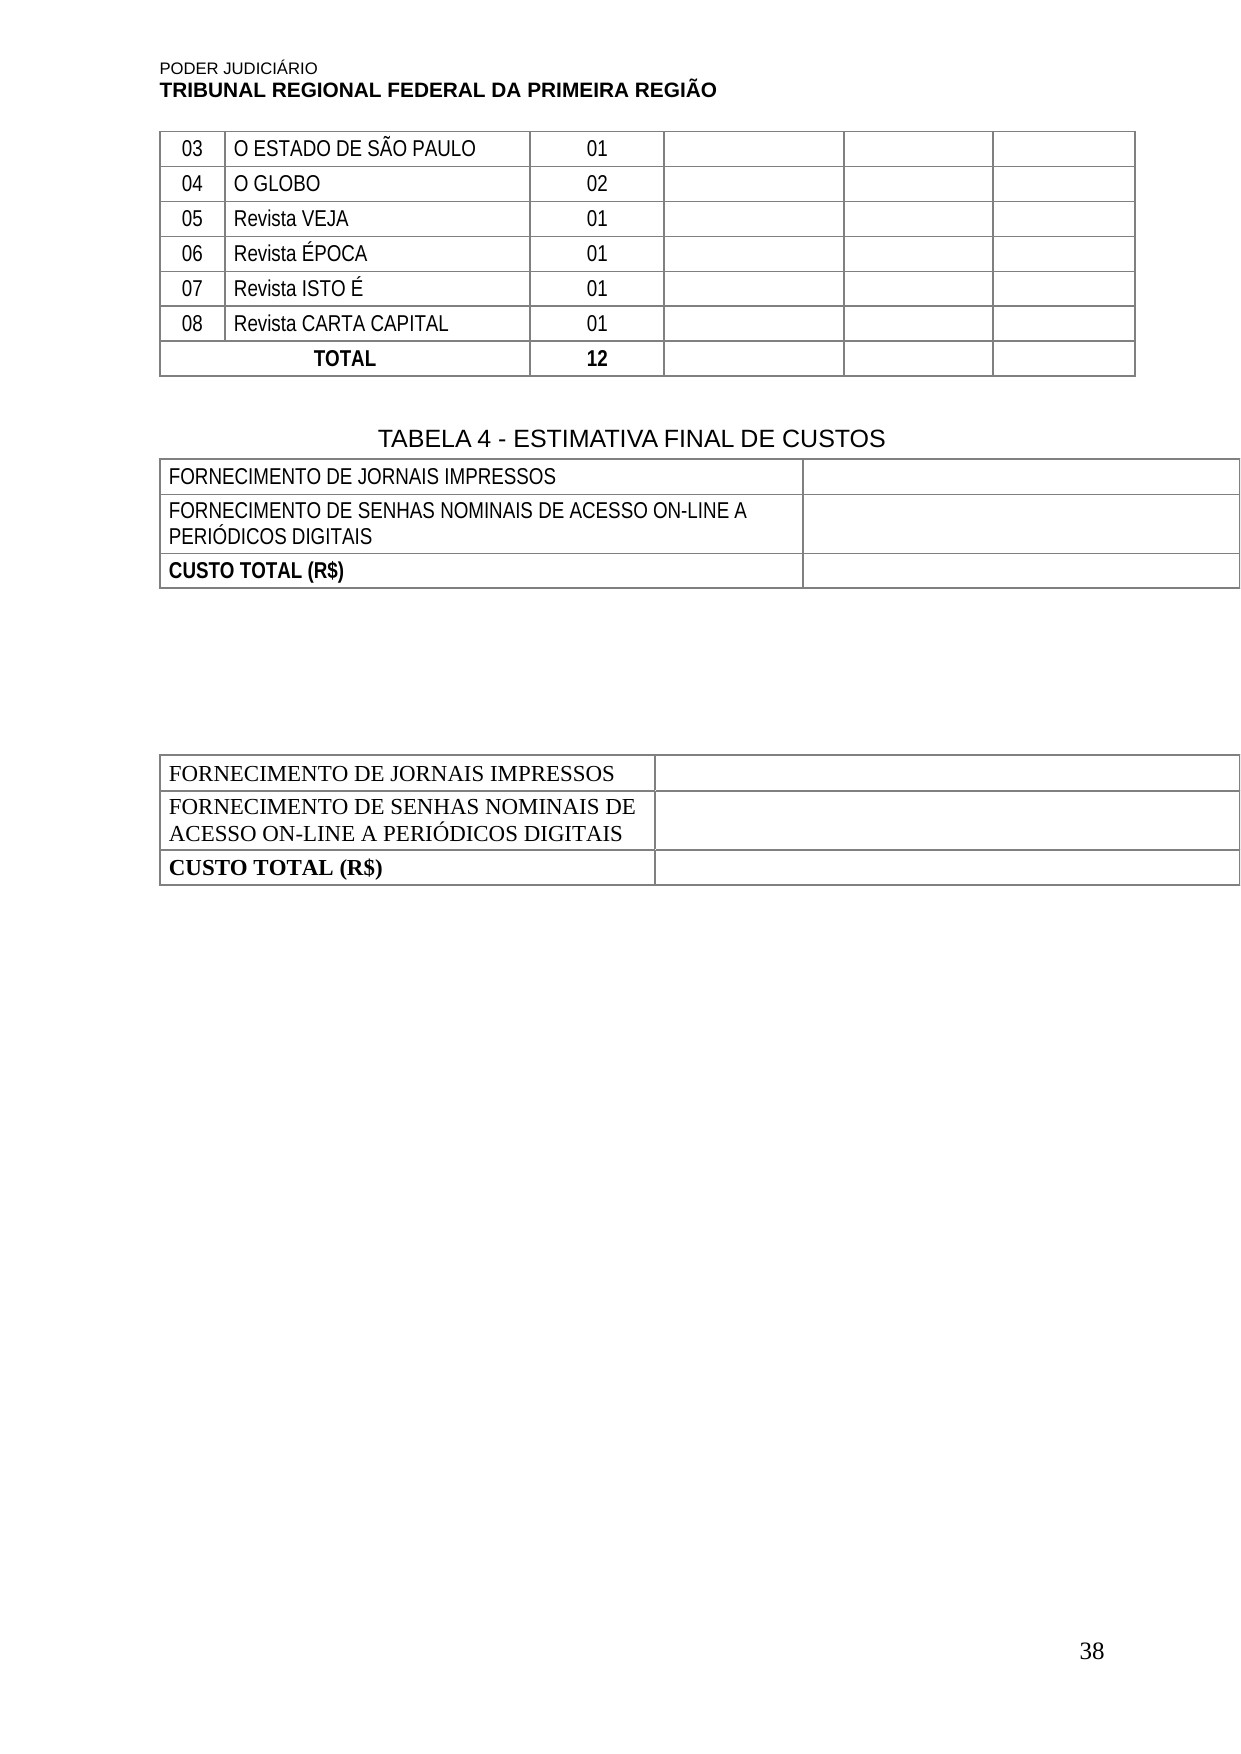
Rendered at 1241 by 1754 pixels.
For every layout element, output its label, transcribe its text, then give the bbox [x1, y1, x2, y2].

table_cell Revista VEJA [226, 202, 529, 236]
table_header [656, 756, 1239, 790]
table_cell CUSTO TOTAL (R$) [161, 554, 802, 587]
table_cell 02 [531, 167, 663, 201]
table_cell FORNECIMENTO DE SENHAS NOMINAIS DE ACESSO ON-LINE A PERIÓDICOS DIGITAIS [161, 495, 802, 552]
table_cell Revista CARTA CAPITAL [226, 307, 529, 340]
table_cell [656, 792, 1239, 849]
table_cell [665, 307, 843, 340]
table_cell [804, 554, 1239, 587]
table_header [804, 460, 1239, 493]
table_cell 12 [531, 342, 663, 375]
table_cell [994, 132, 1134, 166]
table_cell [804, 495, 1239, 552]
table_cell [845, 342, 992, 375]
table_cell [845, 132, 992, 166]
table_cell 06 [161, 237, 224, 271]
table_cell 01 [531, 132, 663, 166]
table_cell TOTAL [161, 342, 529, 375]
table_cell [665, 167, 843, 201]
table_cell FORNECIMENTO DE SENHAS NOMINAIS DE ACESSO ON-LINE A PERIÓDICOS DIGITAIS [161, 792, 654, 849]
table_cell [994, 202, 1134, 236]
table_cell 01 [531, 237, 663, 271]
table_cell CUSTO TOTAL (R$) [161, 851, 654, 884]
table_cell [845, 167, 992, 201]
table_header FORNECIMENTO DE JORNAIS IMPRESSOS [161, 756, 654, 790]
table_cell O ESTADO DE SÃO PAULO [226, 132, 529, 166]
table_cell [665, 272, 843, 305]
table_cell 01 [531, 202, 663, 236]
table_header FORNECIMENTO DE JORNAIS IMPRESSOS [161, 460, 802, 493]
table_cell O GLOBO [226, 167, 529, 201]
table_cell 05 [161, 202, 224, 236]
table_cell [994, 342, 1134, 375]
text TABELA 4 - ESTIMATIVA FINAL DE CUSTOS [166, 424, 1098, 453]
table_cell [665, 202, 843, 236]
table_cell 01 [531, 307, 663, 340]
table_cell [665, 237, 843, 271]
table_cell [665, 132, 843, 166]
table_cell 01 [531, 272, 663, 305]
table_cell 04 [161, 167, 224, 201]
table_cell [994, 307, 1134, 340]
table_cell [845, 237, 992, 271]
table_cell [994, 167, 1134, 201]
table_cell [845, 307, 992, 340]
table_cell [994, 237, 1134, 271]
table_cell [665, 342, 843, 375]
table_cell 03 [161, 132, 224, 166]
table_cell 07 [161, 272, 224, 305]
table_cell Revista ÉPOCA [226, 237, 529, 271]
table_cell 08 [161, 307, 224, 340]
table_cell [845, 272, 992, 305]
table_cell [656, 851, 1239, 884]
table_cell Revista ISTO É [226, 272, 529, 305]
table_cell [994, 272, 1134, 305]
table_cell [845, 202, 992, 236]
